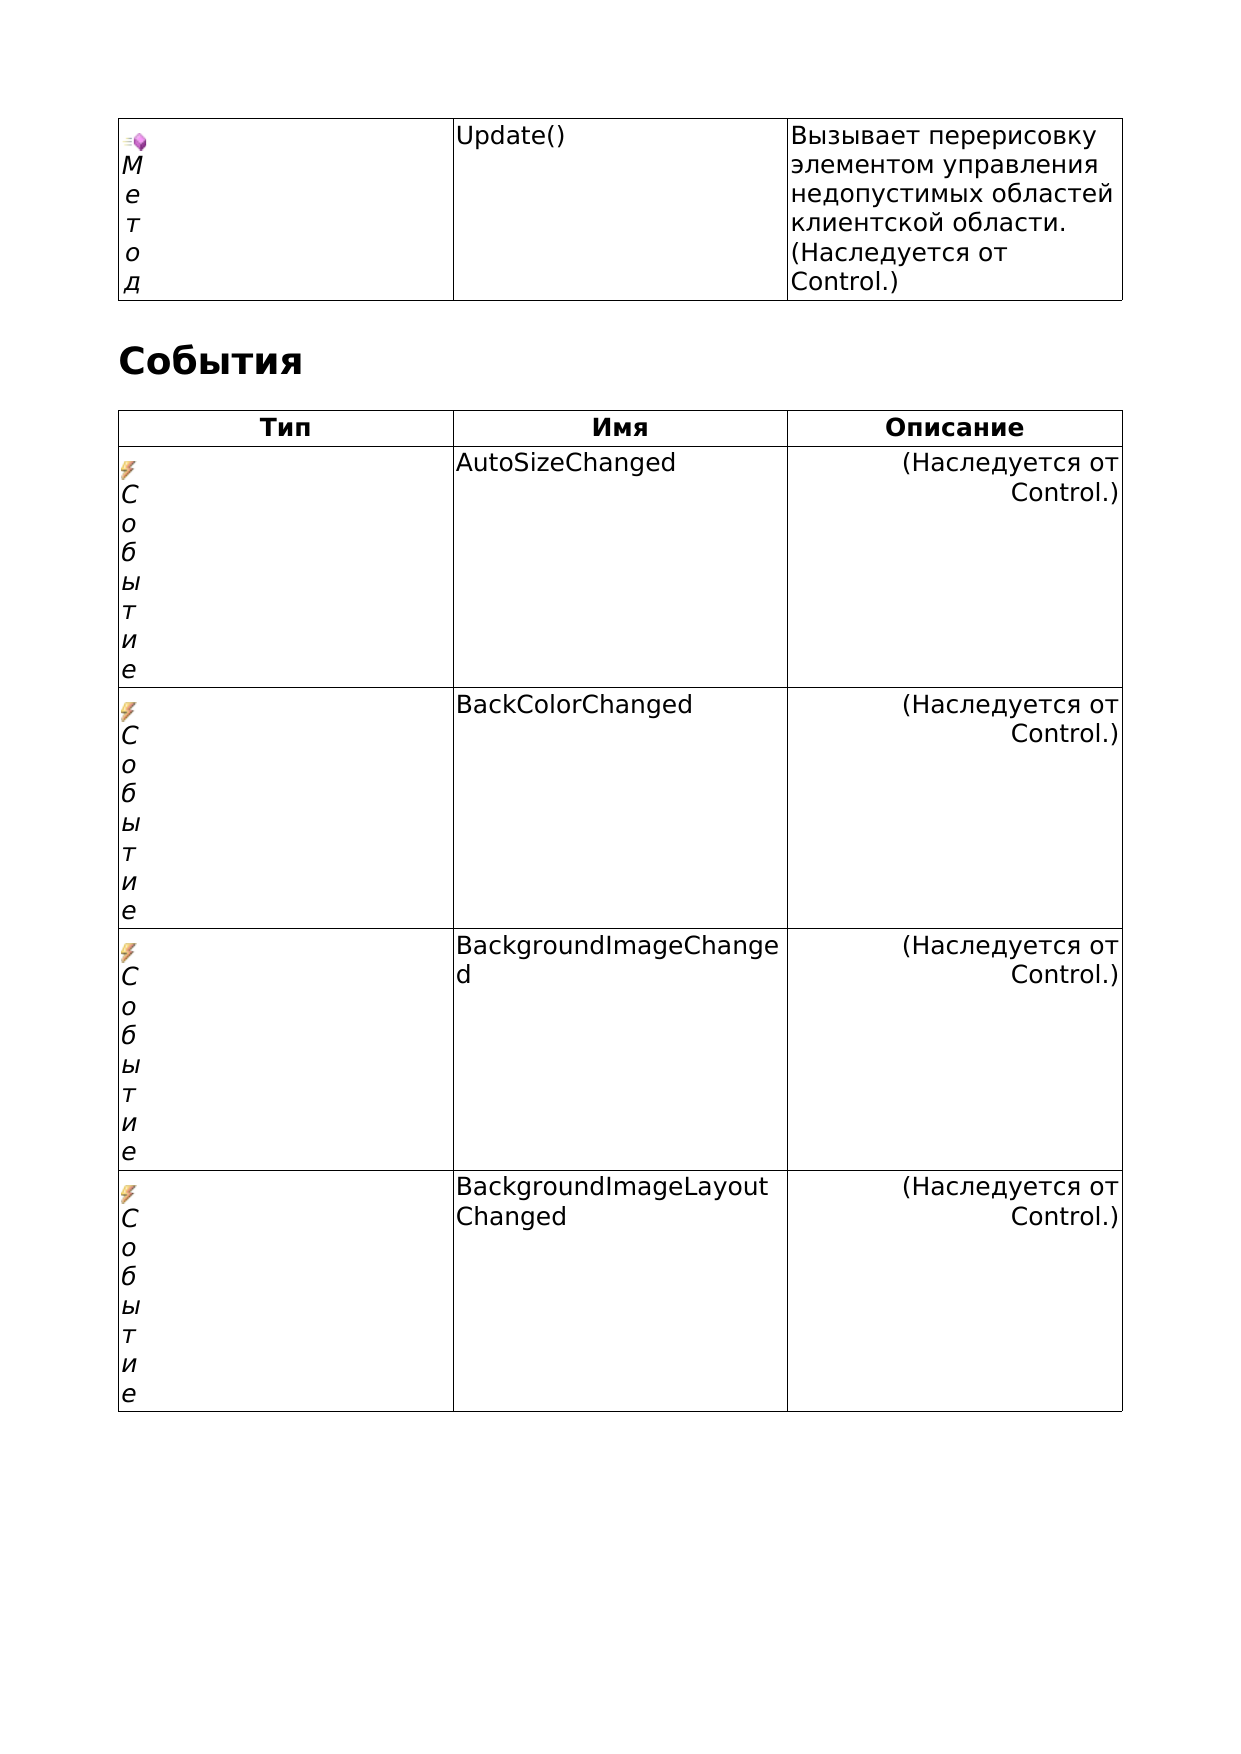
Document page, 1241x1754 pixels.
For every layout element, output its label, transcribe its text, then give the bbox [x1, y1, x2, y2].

picture [121, 702, 137, 722]
table_cell [119, 119, 453, 299]
picture [121, 461, 137, 480]
table_cell [119, 447, 453, 687]
table_header Тип [119, 411, 453, 446]
table_cell Вызывает перерисовку элементом управления недопустимых областей клиентской области. (Наследуется от Control.) [788, 119, 1122, 299]
table_cell (Наследуется от Control.) [788, 929, 1122, 1169]
table_cell [119, 688, 453, 928]
table_cell (Наследуется от Control.) [788, 688, 1122, 928]
table_cell BackgroundImageChanged [454, 929, 787, 1169]
table_cell [119, 1171, 453, 1411]
picture [121, 1185, 137, 1204]
table_header Описание [788, 411, 1122, 446]
table_header Имя [454, 411, 787, 446]
table_cell BackColorChanged [454, 688, 787, 928]
picture [121, 943, 137, 963]
table_cell [119, 929, 453, 1169]
table_cell AutoSizeChanged [454, 447, 787, 687]
picture [121, 133, 147, 151]
table_cell Update() [454, 119, 787, 299]
subtitle События [118, 339, 1122, 383]
table_cell (Наследуется от Control.) [788, 447, 1122, 687]
table_cell BackgroundImageLayoutChanged [454, 1171, 787, 1411]
table_cell (Наследуется от Control.) [788, 1171, 1122, 1411]
